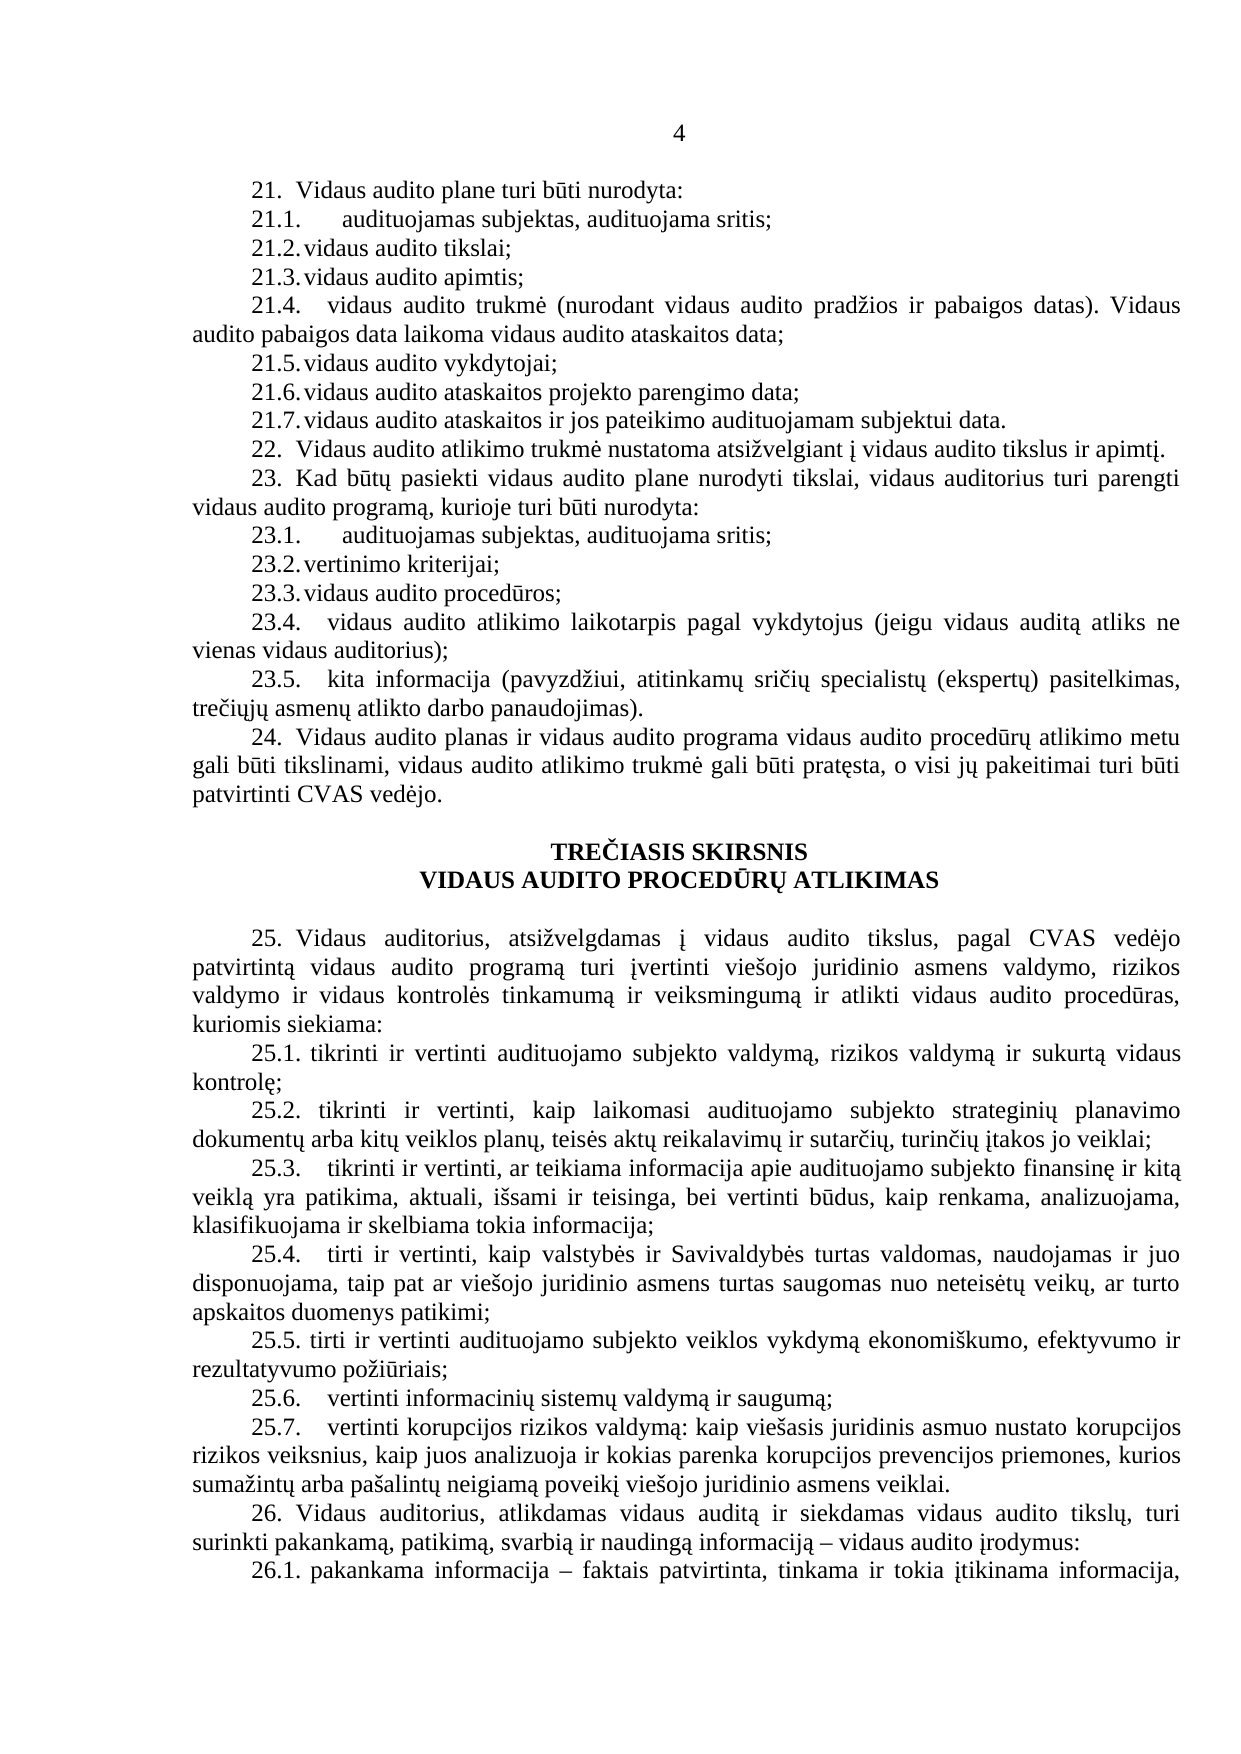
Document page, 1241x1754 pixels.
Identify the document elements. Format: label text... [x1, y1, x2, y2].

text 21.7. vidaus audito ataskaitos ir jos pateikimo audituojamam subjektui data. [251, 406, 1181, 434]
text VIDAUS AUDITO PROCEDŪRŲ ATLIKIMAS [177, 866, 1181, 894]
text 26. Vidaus auditorius, atlikdamas vidaus auditą ir siekdamas vidaus audito tikslų, turi surinkti pakankamą, patikimą, svarbią ir naudingą informaciją – vidaus audito įrodymus: [192, 1498, 1181, 1556]
text 23.5. kita informacija (pavyzdžiui, atitinkamų sričių specialistų (ekspertų) pasitelkimas, trečiųjų asmenų atlikto darbo panaudojimas). [192, 664, 1181, 722]
text 23.2. vertinimo kriterijai; [251, 549, 1181, 578]
text 21.3. vidaus audito apimtis; [251, 262, 1181, 291]
text 21.2. vidaus audito tikslai; [251, 233, 1181, 262]
text 25.2. tikrinti ir vertinti, kaip laikomasi audituojamo subjekto strateginių planavimo dokumentų arba kitų veiklos planų, teisės aktų reikalavimų ir sutarčių, turinčių įtakos jo veiklai; [192, 1096, 1181, 1153]
text 21.4. vidaus audito trukmė (nurodant vidaus audito pradžios ir pabaigos datas). Vidaus audito pabaigos data laikoma vidaus audito ataskaitos data; [192, 291, 1181, 348]
text 23.3. vidaus audito procedūros; [251, 578, 1181, 607]
text 25.1. tikrinti ir vertinti audituojamo subjekto valdymą, rizikos valdymą ir sukurtą vidaus kontrolę; [192, 1038, 1181, 1096]
text 25.6. vertinti informacinių sistemų valdymą ir saugumą; [192, 1383, 1181, 1412]
text 23.1. audituojamas subjektas, audituojama sritis; [207, 521, 1181, 549]
text 25.3. tikrinti ir vertinti, ar teikiama informacija apie audituojamo subjekto finansinę ir kitą veiklą yra patikima, aktuali, išsami ir teisinga, bei vertinti būdus, kaip renkama, analizuojama, klasifikuojama ir skelbiama tokia informacija; [192, 1153, 1181, 1239]
text 22. Vidaus audito atlikimo trukmė nustatoma atsižvelgiant į vidaus audito tikslus ir apimtį. [244, 434, 1181, 463]
text 25.7. vertinti korupcijos rizikos valdymą: kaip viešasis juridinis asmuo nustato korupcijos rizikos veiksnius, kaip juos analizuoja ir kokias parenka korupcijos prevencijos priemones, kurios sumažintų arba pašalintų neigiamą poveikį viešojo juridinio asmens veiklai. [192, 1412, 1181, 1498]
text 23.4. vidaus audito atlikimo laikotarpis pagal vykdytojus (jeigu vidaus auditą atliks ne vienas vidaus auditorius); [192, 607, 1181, 664]
text 25.4. tirti ir vertinti, kaip valstybės ir Savivaldybės turtas valdomas, naudojamas ir juo disponuojama, taip pat ar viešojo juridinio asmens turtas saugomas nuo neteisėtų veikų, ar turto apskaitos duomenys patikimi; [192, 1239, 1181, 1326]
text 23. Kad būtų pasiekti vidaus audito plane nurodyti tikslai, vidaus auditorius turi parengti vidaus audito programą, kurioje turi būti nurodyta: [192, 463, 1181, 521]
text 21.1. audituojamas subjektas, audituojama sritis; [207, 204, 1181, 233]
text 21.5. vidaus audito vykdytojai; [251, 348, 1181, 377]
text 21.6. vidaus audito ataskaitos projekto parengimo data; [251, 377, 1181, 406]
text 26.1. pakankama informacija – faktais patvirtinta, tinkama ir tokia įtikinama informacija, [177, 1556, 1181, 1584]
text 25.5. tirti ir vertinti audituojamo subjekto veiklos vykdymą ekonomiškumo, efektyvumo ir rezultatyvumo požiūriais; [192, 1326, 1181, 1383]
text 25. Vidaus auditorius, atsižvelgdamas į vidaus audito tikslus, pagal CVAS vedėjo patvirtintą vidaus audito programą turi įvertinti viešojo juridinio asmens valdymo, rizikos valdymo ir vidaus kontrolės tinkamumą ir veiksmingumą ir atlikti vidaus audito procedūras, kuriomis siekiama: [192, 923, 1181, 1038]
text 24. Vidaus audito planas ir vidaus audito programa vidaus audito procedūrų atlikimo metu gali būti tikslinami, vidaus audito atlikimo trukmė gali būti pratęsta, o visi jų pakeitimai turi būti patvirtinti CVAS vedėjo. [192, 722, 1181, 808]
text 21. Vidaus audito plane turi būti nurodyta: [244, 176, 1181, 204]
text TREČIASIS SKIRSNIS [177, 837, 1181, 866]
